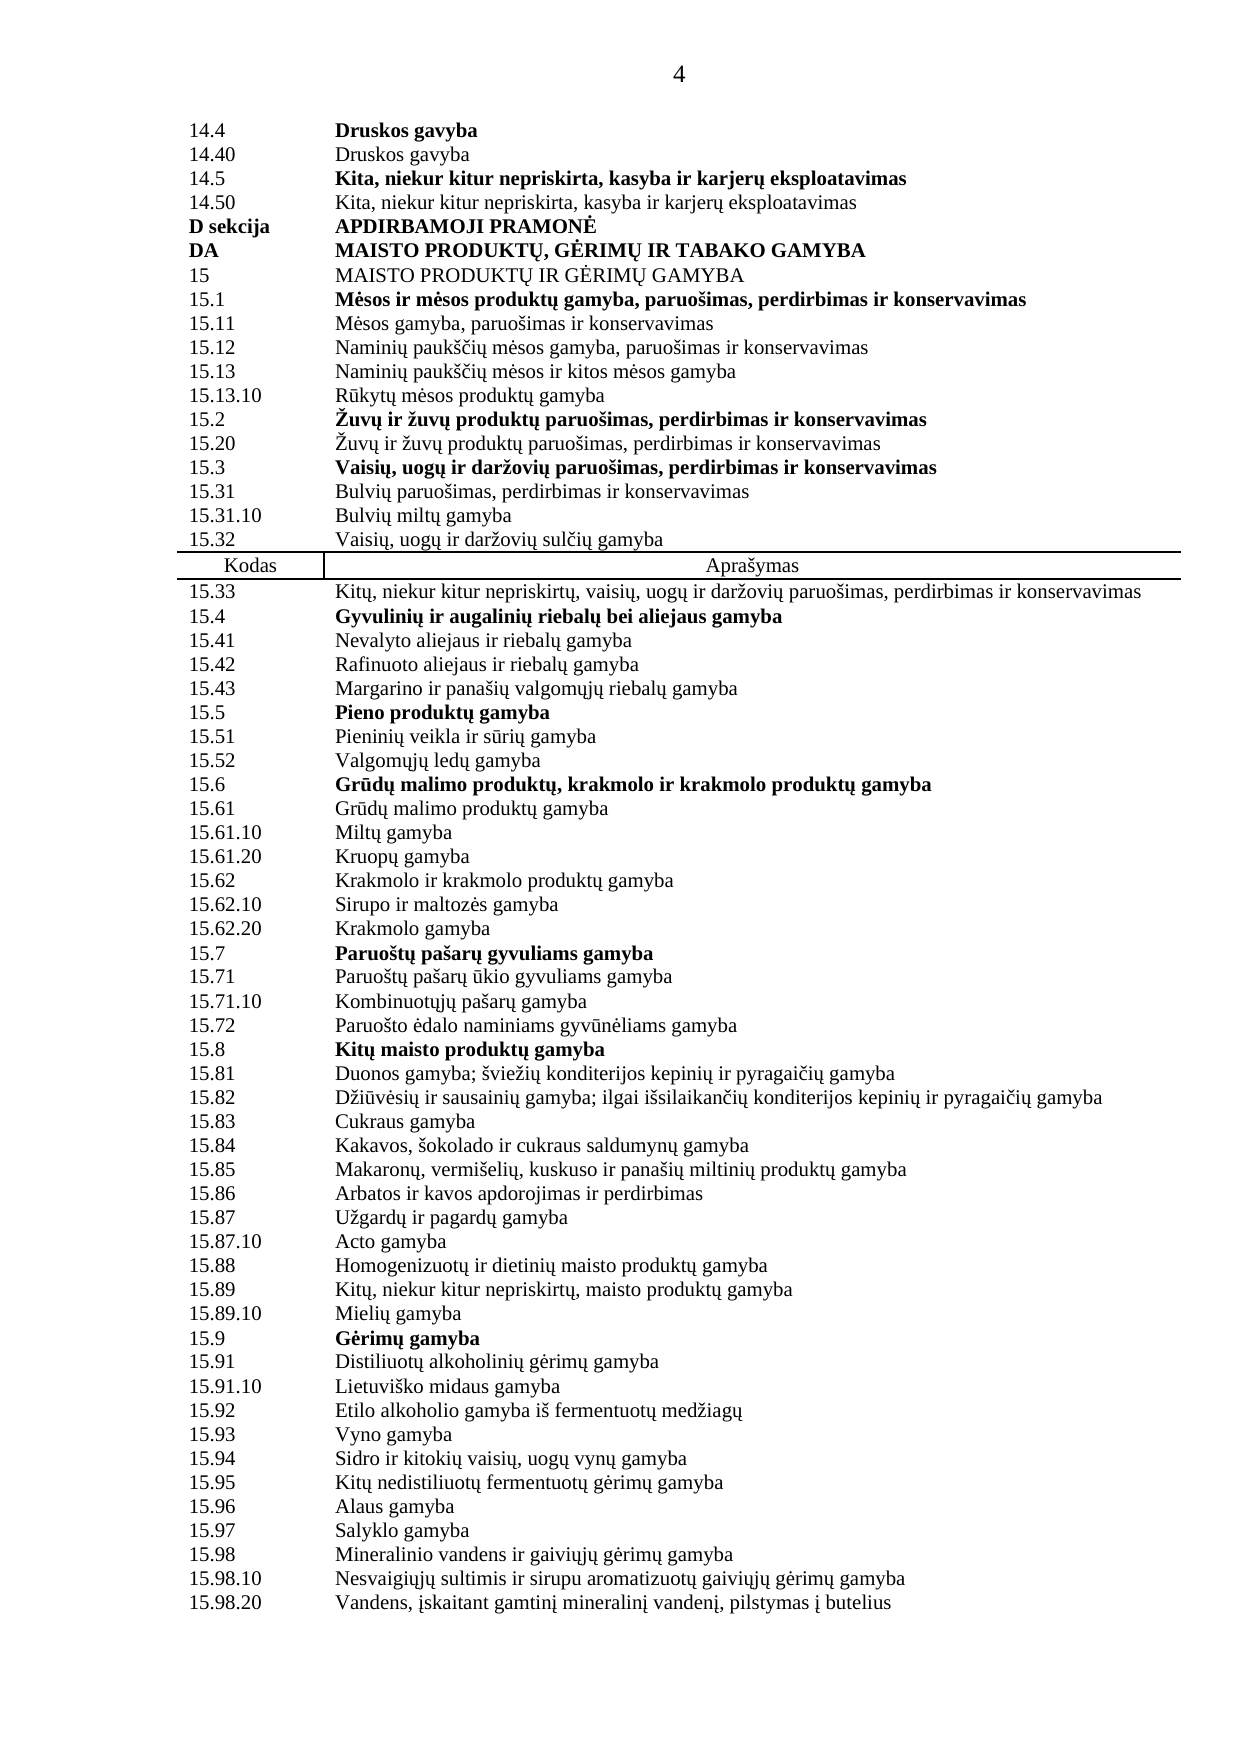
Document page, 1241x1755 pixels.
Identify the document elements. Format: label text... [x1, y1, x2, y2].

table_cell Džiūvėsių ir sausainių gamyba; ilgai išsilaikančių konditerijos kepinių ir pyragaičių gamyba [324, 1085, 1181, 1109]
table_cell Mineralinio vandens ir gaiviųjų gėrimų gamyba [324, 1542, 1181, 1566]
table_cell Pieninių veikla ir sūrių gamyba [324, 724, 1181, 748]
table_cell Kita, niekur kitur nepriskirta, kasyba ir karjerų eksploatavimas [324, 166, 1181, 190]
table_cell 15.4 [177, 604, 323, 628]
table_cell 15.61.10 [177, 820, 323, 844]
table_cell Valgomųjų ledų gamyba [324, 748, 1181, 772]
table_cell Krakmolo ir krakmolo produktų gamyba [324, 868, 1181, 892]
table_cell 15.2 [177, 407, 323, 431]
table_cell 15.62.20 [177, 916, 323, 940]
table_cell Sirupo ir maltozės gamyba [324, 892, 1181, 916]
table_cell Acto gamyba [324, 1229, 1181, 1253]
table_cell Kombinuotųjų pašarų gamyba [324, 989, 1181, 1013]
table_cell 15.62 [177, 868, 323, 892]
table_cell Pieno produktų gamyba [324, 700, 1181, 724]
table_cell MAISTO PRODUKTŲ IR GĖRIMŲ GAMYBA [324, 263, 1181, 287]
table_cell 15.91 [177, 1350, 323, 1373]
table_cell 15.42 [177, 652, 323, 676]
table_cell 15.89.10 [177, 1301, 323, 1325]
table_cell Krakmolo gamyba [324, 916, 1181, 940]
table_cell 15.20 [177, 431, 323, 455]
table_cell 15.8 [177, 1037, 323, 1061]
table_cell 15.71 [177, 965, 323, 988]
table_cell Duonos gamyba; šviežių konditerijos kepinių ir pyragaičių gamyba [324, 1061, 1181, 1085]
table_cell Paruoštų pašarų gyvuliams gamyba [324, 940, 1181, 964]
table_cell 15.51 [177, 724, 323, 748]
table_cell Salyklo gamyba [324, 1518, 1181, 1542]
table_cell 15.88 [177, 1253, 323, 1277]
table_cell 15.98.10 [177, 1566, 323, 1590]
table_cell Rūkytų mėsos produktų gamyba [324, 383, 1181, 407]
table_cell Miltų gamyba [324, 820, 1181, 844]
table_cell Užgardų ir pagardų gamyba [324, 1205, 1181, 1229]
table_cell 15.98 [177, 1542, 323, 1566]
table_cell 15.98.20 [177, 1590, 323, 1614]
table_cell 15.43 [177, 676, 323, 700]
table_cell 15.12 [177, 335, 323, 359]
table_cell 15.6 [177, 772, 323, 796]
table_cell 14.4 [177, 118, 323, 142]
table_cell Arbatos ir kavos apdorojimas ir perdirbimas [324, 1181, 1181, 1205]
table_cell Etilo alkoholio gamyba iš fermentuotų medžiagų [324, 1398, 1181, 1422]
table_cell Bulvių paruošimas, perdirbimas ir konservavimas [324, 479, 1181, 503]
table_cell 14.40 [177, 142, 323, 166]
table_cell 15.83 [177, 1109, 323, 1133]
table_cell 15.1 [177, 287, 323, 311]
table_cell 15.87.10 [177, 1229, 323, 1253]
table_cell 15.72 [177, 1013, 323, 1037]
table_cell Cukraus gamyba [324, 1109, 1181, 1133]
table_cell Alaus gamyba [324, 1494, 1181, 1518]
table_cell 15.89 [177, 1277, 323, 1301]
table_cell 15.85 [177, 1157, 323, 1181]
table_cell Makaronų, vermišelių, kuskuso ir panašių miltinių produktų gamyba [324, 1157, 1181, 1181]
table_cell Kakavos, šokolado ir cukraus saldumynų gamyba [324, 1133, 1181, 1157]
table_cell Margarino ir panašių valgomųjų riebalų gamyba [324, 676, 1181, 700]
table_cell Gyvulinių ir augalinių riebalų bei aliejaus gamyba [324, 604, 1181, 628]
table_cell 15.9 [177, 1325, 323, 1349]
table_cell Kitų, niekur kitur nepriskirtų, vaisių, uogų ir daržovių paruošimas, perdirbimas ir konservavimas [324, 580, 1181, 603]
table_cell Vaisių, uogų ir daržovių paruošimas, perdirbimas ir konservavimas [324, 455, 1181, 479]
table_cell D sekcija [177, 214, 323, 238]
table_cell 15.52 [177, 748, 323, 772]
table_cell 15.62.10 [177, 892, 323, 916]
table_cell Sidro ir kitokių vaisių, uogų vynų gamyba [324, 1446, 1181, 1470]
table_cell 15.97 [177, 1518, 323, 1542]
table_cell 15.82 [177, 1085, 323, 1109]
table_cell 15.41 [177, 628, 323, 652]
table_cell 15.87 [177, 1205, 323, 1229]
table_cell 15.13.10 [177, 383, 323, 407]
table_cell 15.91.10 [177, 1374, 323, 1398]
table_cell Aprašymas [325, 553, 1181, 577]
table_cell Kitų maisto produktų gamyba [324, 1037, 1181, 1061]
table_cell 15 [177, 263, 323, 287]
table_cell Gėrimų gamyba [324, 1325, 1181, 1349]
table_cell 15.7 [177, 940, 323, 964]
table_cell 15.61 [177, 796, 323, 820]
table_cell 14.50 [177, 190, 323, 214]
table_cell Vandens, įskaitant gamtinį mineralinį vandenį, pilstymas į butelius [324, 1590, 1181, 1614]
table_cell Kodas [177, 553, 323, 577]
table_cell 15.31 [177, 479, 323, 503]
table_cell Rafinuoto aliejaus ir riebalų gamyba [324, 652, 1181, 676]
table_cell MAISTO PRODUKTŲ, GĖRIMŲ IR TABAKO GAMYBA [324, 239, 1181, 262]
table_cell Mielių gamyba [324, 1301, 1181, 1325]
table_cell 14.5 [177, 166, 323, 190]
table_cell Mėsos gamyba, paruošimas ir konservavimas [324, 311, 1181, 335]
table_cell 15.81 [177, 1061, 323, 1085]
table_cell 15.71.10 [177, 989, 323, 1013]
table_cell 15.92 [177, 1398, 323, 1422]
table_cell 15.95 [177, 1470, 323, 1494]
table_cell Bulvių miltų gamyba [324, 503, 1181, 527]
table_cell 15.5 [177, 700, 323, 724]
table_cell Homogenizuotų ir dietinių maisto produktų gamyba [324, 1253, 1181, 1277]
table_cell 15.94 [177, 1446, 323, 1470]
table_cell Naminių paukščių mėsos ir kitos mėsos gamyba [324, 359, 1181, 383]
table_cell Mėsos ir mėsos produktų gamyba, paruošimas, perdirbimas ir konservavimas [324, 287, 1181, 311]
table_cell 15.93 [177, 1422, 323, 1446]
table_cell 15.33 [177, 580, 323, 603]
table_cell 15.86 [177, 1181, 323, 1205]
table_cell Vyno gamyba [324, 1422, 1181, 1446]
table_cell 15.31.10 [177, 503, 323, 527]
table_cell 15.96 [177, 1494, 323, 1518]
table_cell DA [177, 239, 323, 262]
table_cell Žuvų ir žuvų produktų paruošimas, perdirbimas ir konservavimas [324, 407, 1181, 431]
table_cell Kitų nedistiliuotų fermentuotų gėrimų gamyba [324, 1470, 1181, 1494]
table_cell Vaisių, uogų ir daržovių sulčių gamyba [324, 527, 1181, 551]
table_cell Nesvaigiųjų sultimis ir sirupu aromatizuotų gaiviųjų gėrimų gamyba [324, 1566, 1181, 1590]
table_cell 15.13 [177, 359, 323, 383]
table_cell Druskos gavyba [324, 142, 1181, 166]
table_cell Grūdų malimo produktų gamyba [324, 796, 1181, 820]
table_cell Paruošto ėdalo naminiams gyvūnėliams gamyba [324, 1013, 1181, 1037]
table_cell Žuvų ir žuvų produktų paruošimas, perdirbimas ir konservavimas [324, 431, 1181, 455]
table_cell Lietuviško midaus gamyba [324, 1374, 1181, 1398]
table_cell Grūdų malimo produktų, krakmolo ir krakmolo produktų gamyba [324, 772, 1181, 796]
table_cell Nevalyto aliejaus ir riebalų gamyba [324, 628, 1181, 652]
table_cell Kitų, niekur kitur nepriskirtų, maisto produktų gamyba [324, 1277, 1181, 1301]
table_cell Distiliuotų alkoholinių gėrimų gamyba [324, 1350, 1181, 1373]
table_cell Kita, niekur kitur nepriskirta, kasyba ir karjerų eksploatavimas [324, 190, 1181, 214]
table_cell 15.3 [177, 455, 323, 479]
table_cell 15.84 [177, 1133, 323, 1157]
table_cell Kruopų gamyba [324, 844, 1181, 868]
table_cell 15.11 [177, 311, 323, 335]
table_cell APDIRBAMOJI PRAMONĖ [324, 214, 1181, 238]
table_cell Naminių paukščių mėsos gamyba, paruošimas ir konservavimas [324, 335, 1181, 359]
table_cell Paruoštų pašarų ūkio gyvuliams gamyba [324, 965, 1181, 988]
table_cell 15.61.20 [177, 844, 323, 868]
table_cell 15.32 [177, 527, 323, 551]
table_cell Druskos gavyba [324, 118, 1181, 142]
